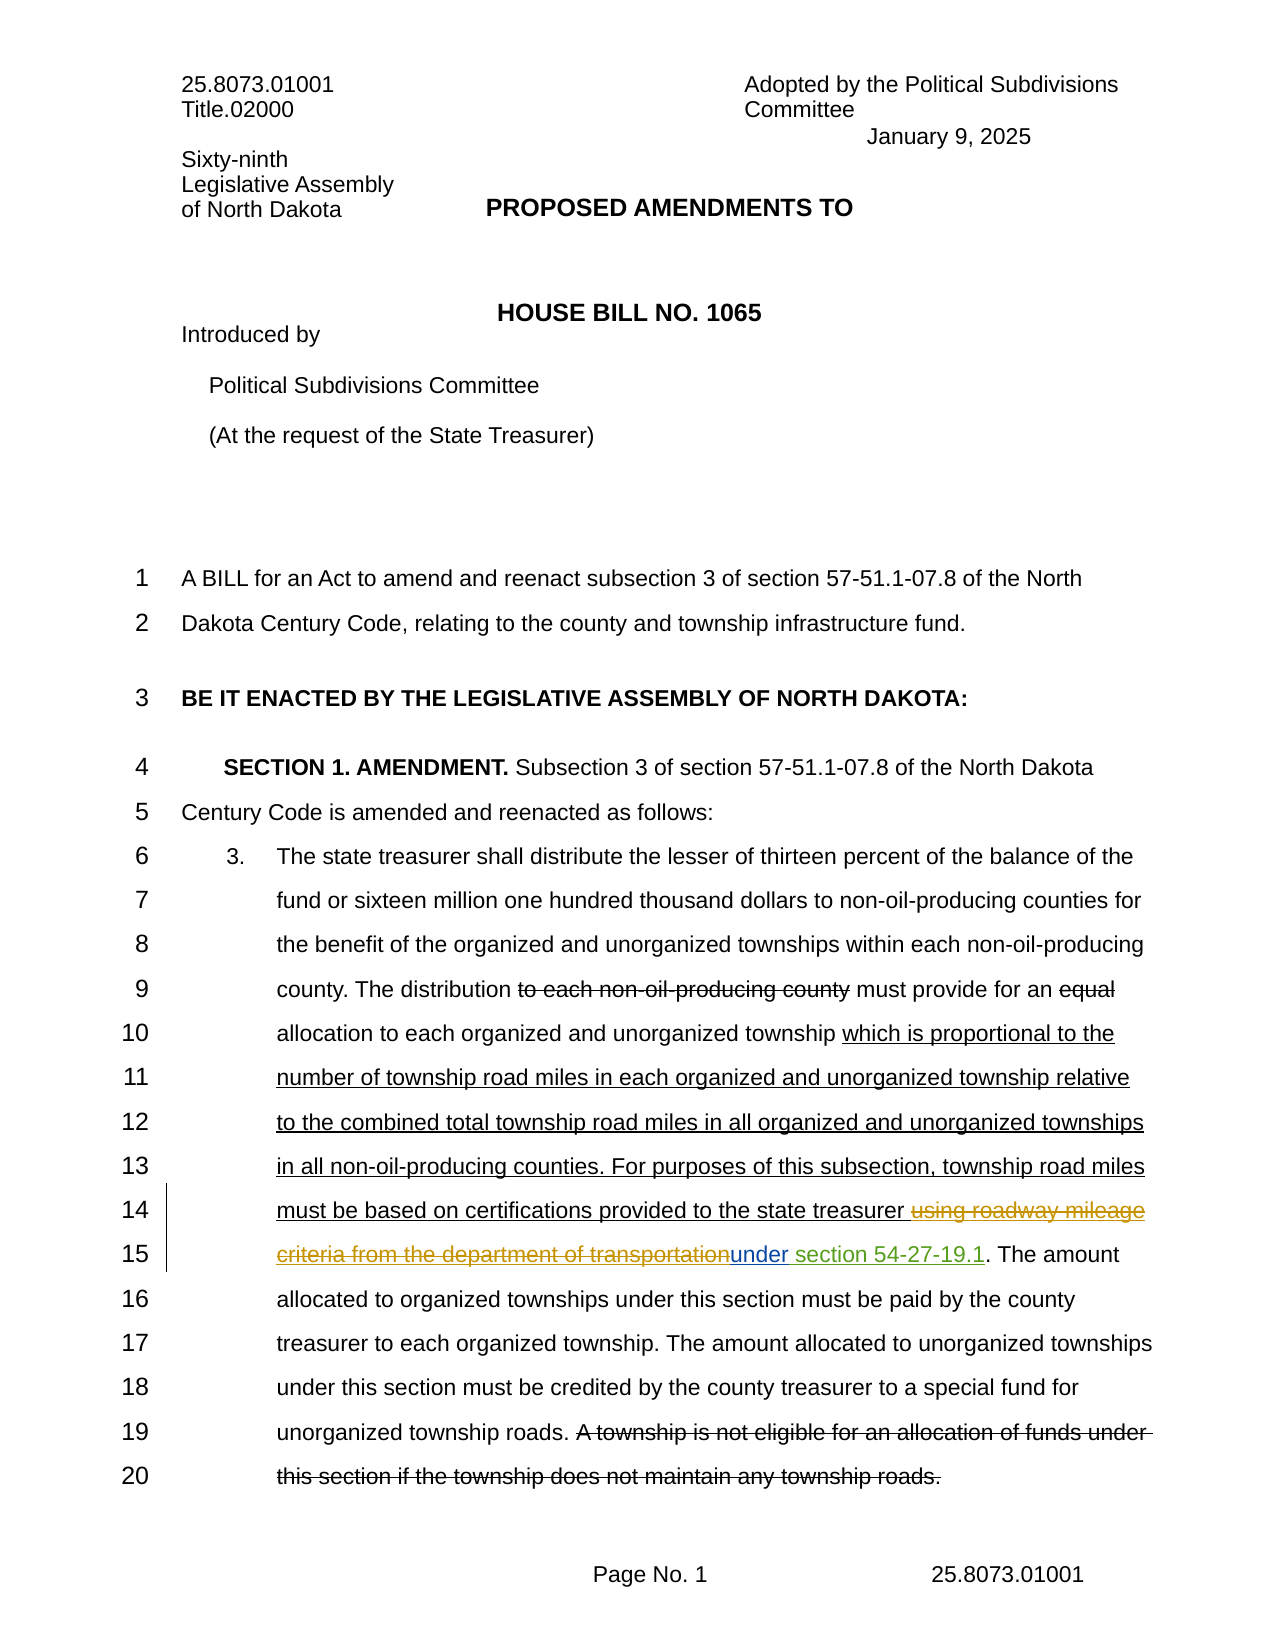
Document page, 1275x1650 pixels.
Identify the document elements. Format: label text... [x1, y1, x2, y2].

text of North Dakota [181, 198, 1154, 223]
text Political Subdivisions Committee [208, 375, 1154, 398]
table_cell January 9, 2025 [744, 123, 1153, 173]
text 3. The state treasurer shall distribute the lesser of thirteen percent of the balance of the fund or sixteen million one hundred thousand dollars to non‑oil‑producing counties for the benefit of the organized and unorganized townships within each non‑oil‑producing county. The distribution to each non‑oil‑producing county must provide for an equal allocation to each organized and unorganized township which is proportional to the number of township road miles in each organized and unorganized township relative to the combined total township road miles in all organized and unorganized townships in all non‑oil‑producing counties. For purposes of this subsection, township road miles must be based on certifications provided to the state treasurer under section 54‑27‑19.1. The amount allocated to organized townships under this section must be paid by the county treasurer to each organized township. The amount allocated to unorganized townships under this section must be credited by the county treasurer to a special fund for unorganized township roads. A township is not eligible for an allocation of funds under this section if the township does not maintain any township roads. [181, 829, 1154, 1493]
text (At the request of the State Treasurer) [208, 425, 1154, 448]
table_header 25.8073.01001 Title.02000 [181, 73, 744, 123]
title A BILL for an Act to amend and reenact subsection 3 of section 57‑51.1‑07.8 of the North Dakota Century Code, relating to the county and township infrastructure fund. [181, 551, 1154, 640]
title PROPOSED AMENDMENTS TO [486, 192, 872, 221]
table_cell Sixty-ninth [181, 123, 744, 173]
text SECTION 1. AMENDMENT. Subsection 3 of section 57‑51.1‑07.8 of the North Dakota Century Code is amended and reenacted as follows: [181, 740, 1154, 829]
text Legislative Assembly [181, 173, 1154, 198]
table_header Adopted by the Political Subdivisions Committee [744, 73, 1153, 123]
title House BILL NO. 1065 [490, 297, 762, 326]
text Introduced by [181, 323, 1154, 348]
text BE IT ENACTED BY THE LEGISLATIVE ASSEMBLY OF NORTH DAKOTA: [181, 671, 1154, 715]
